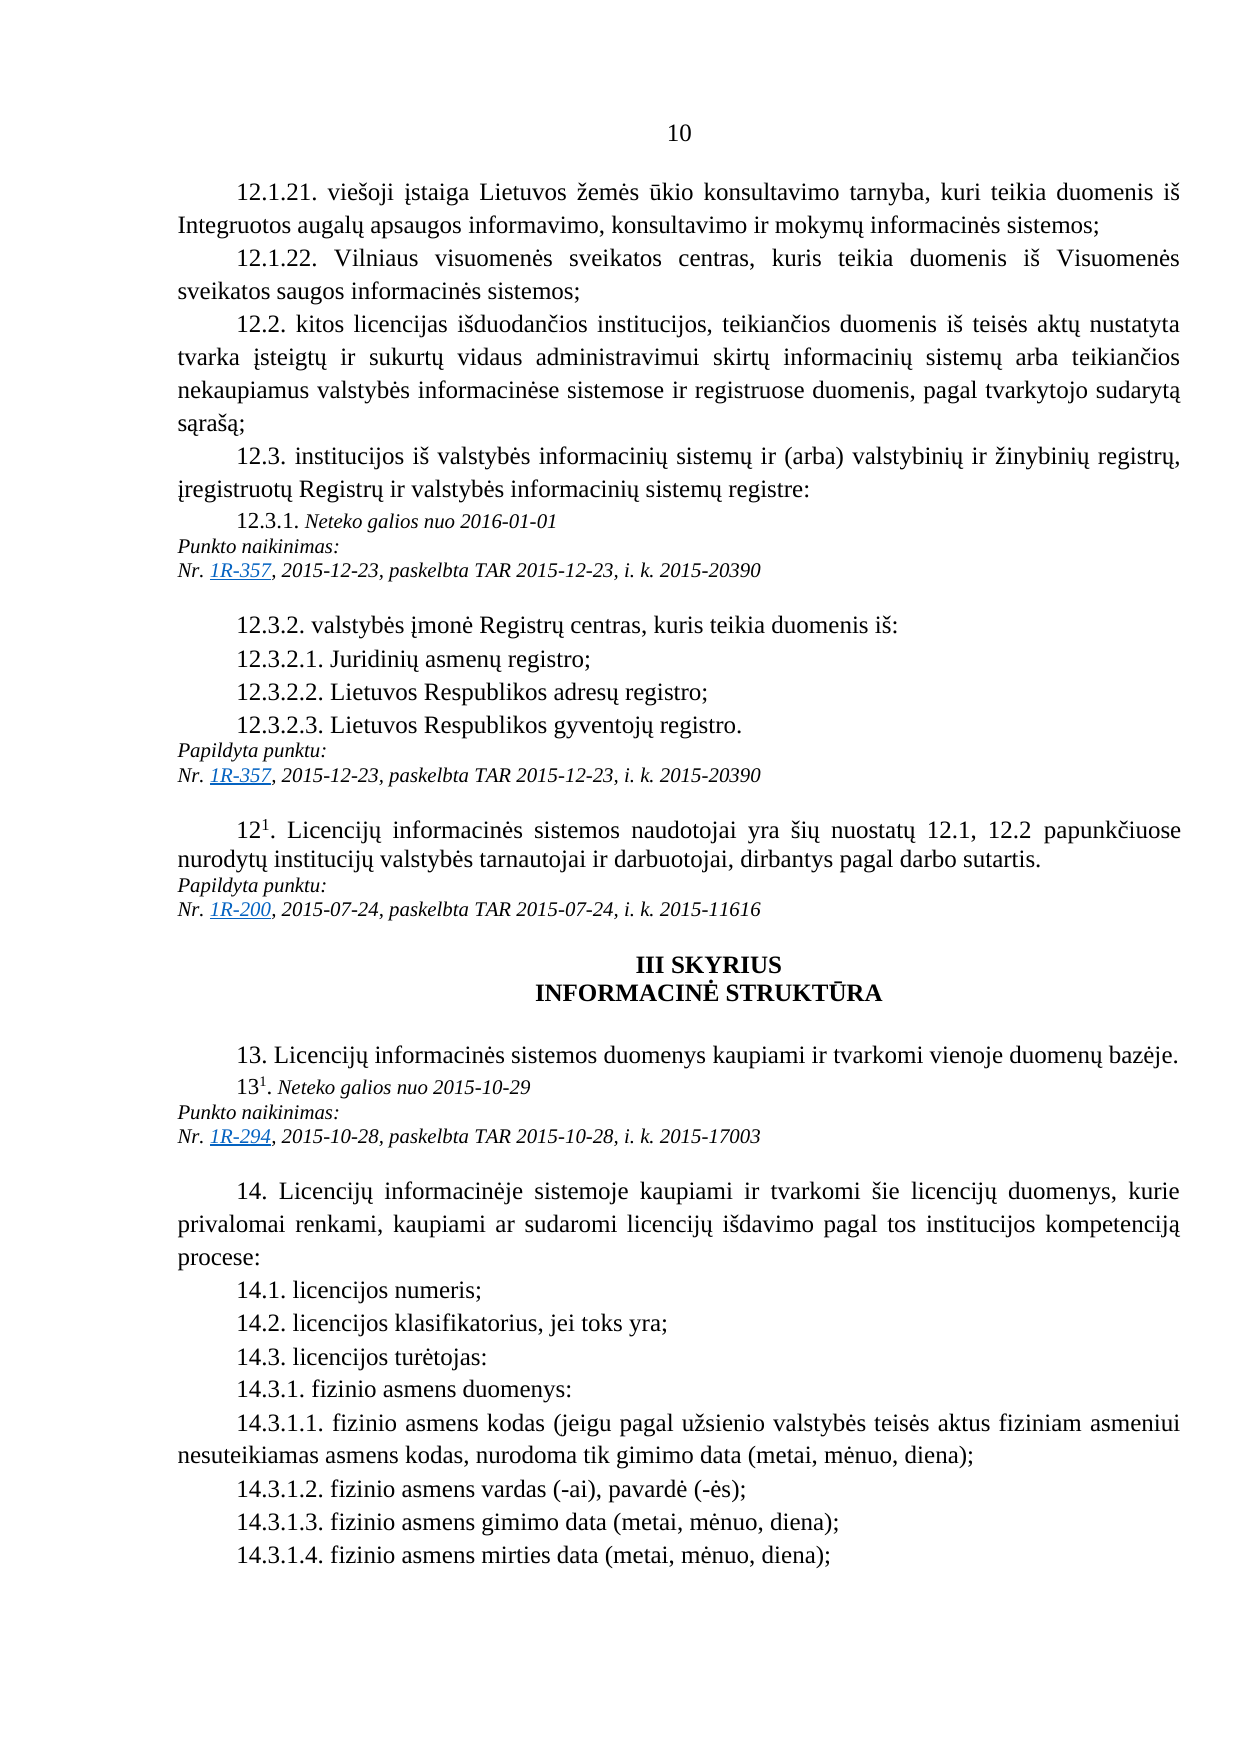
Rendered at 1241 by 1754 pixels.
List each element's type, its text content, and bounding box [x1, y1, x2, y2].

text Papildyta punktu: [177, 738, 1181, 762]
text 12.3. institucijos iš valstybės informacinių sistemų ir (arba) valstybinių ir žinybinių registrų, įregistruotų Registrų ir valstybės informacinių sistemų registre: [177, 441, 1181, 503]
text 12.3.2.2. Lietuvos Respublikos adresų registro; [177, 677, 1181, 705]
text Nr. 1R-200, 2015-07-24, paskelbta TAR 2015-07-24, i. k. 2015-11616 [177, 897, 1181, 921]
text 12.3.1. Neteko galios nuo 2016-01-01 [177, 507, 1181, 534]
text 14.3.1.4. fizinio asmens mirties data (metai, mėnuo, diena); [177, 1540, 1181, 1568]
text Papildyta punktu: [177, 873, 1181, 897]
text 14.3.1.1. fizinio asmens kodas (jeigu pagal užsienio valstybės teisės aktus fiziniam asmeniui nesuteikiamas asmens kodas, nurodoma tik gimimo data (metai, mėnuo, diena); [177, 1408, 1181, 1469]
text 14. Licencijų informacinėje sistemoje kaupiami ir tvarkomi šie licencijų duomenys, kurie privalomai renkami, kaupiami ar sudaromi licencijų išdavimo pagal tos institucijos kompetenciją procese: [177, 1176, 1181, 1271]
text 12.1.21. viešoji įstaiga Lietuvos žemės ūkio konsultavimo tarnyba, kuri teikia duomenis iš Integruotos augalų apsaugos informavimo, konsultavimo ir mokymų informacinės sistemos; [177, 177, 1181, 239]
text 12.2. kitos licencijas išduodančios institucijos, teikiančios duomenis iš teisės aktų nustatyta tvarka įsteigtų ir sukurtų vidaus administravimui skirtų informacinių sistemų arba teikiančios nekaupiamus valstybės informacinėse sistemose ir registruose duomenis, pagal tvarkytojo sudarytą sąrašą; [177, 309, 1181, 437]
text 131. Neteko galios nuo 2015-10-29 [177, 1073, 1181, 1099]
text Punkto naikinimas: [177, 1099, 1181, 1124]
text 12.3.2.1. Juridinių asmenų registro; [177, 644, 1181, 672]
text III SKYRIUS [177, 950, 1181, 978]
text 14.1. licencijos numeris; [177, 1276, 1181, 1304]
text 12.1.22. Vilniaus visuomenės sveikatos centras, kuris teikia duomenis iš Visuomenės sveikatos saugos informacinės sistemos; [177, 243, 1181, 305]
text 14.3.1.3. fizinio asmens gimimo data (metai, mėnuo, diena); [177, 1507, 1181, 1535]
text Nr. 1R-357, 2015-12-23, paskelbta TAR 2015-12-23, i. k. 2015-20390 [177, 558, 1181, 582]
text 13. Licencijų informacinės sistemos duomenys kaupiami ir tvarkomi vienoje duomenų bazėje. [177, 1040, 1181, 1069]
text 14.3.1.2. fizinio asmens vardas (-ai), pavardė (-ės); [177, 1474, 1181, 1502]
text Punkto naikinimas: [177, 534, 1181, 558]
text 14.3. licencijos turėtojas: [177, 1342, 1181, 1370]
text 12.3.2. valstybės įmonė Registrų centras, kuris teikia duomenis iš: [177, 611, 1181, 639]
text 14.3.1. fizinio asmens duomenys: [177, 1374, 1181, 1403]
text Nr. 1R-357, 2015-12-23, paskelbta TAR 2015-12-23, i. k. 2015-20390 [177, 762, 1181, 787]
text INFORMACINĖ STRUKTŪRA [177, 978, 1181, 1007]
text 12.3.2.3. Lietuvos Respublikos gyventojų registro. [177, 710, 1181, 738]
text 14.2. licencijos klasifikatorius, jei toks yra; [177, 1308, 1181, 1337]
text Nr. 1R-294, 2015-10-28, paskelbta TAR 2015-10-28, i. k. 2015-17003 [177, 1124, 1181, 1148]
text 121. Licencijų informacinės sistemos naudotojai yra šių nuostatų 12.1, 12.2 papunkčiuose nurodytų institucijų valstybės tarnautojai ir darbuotojai, dirbantys pagal darbo sutartis. [177, 815, 1181, 873]
